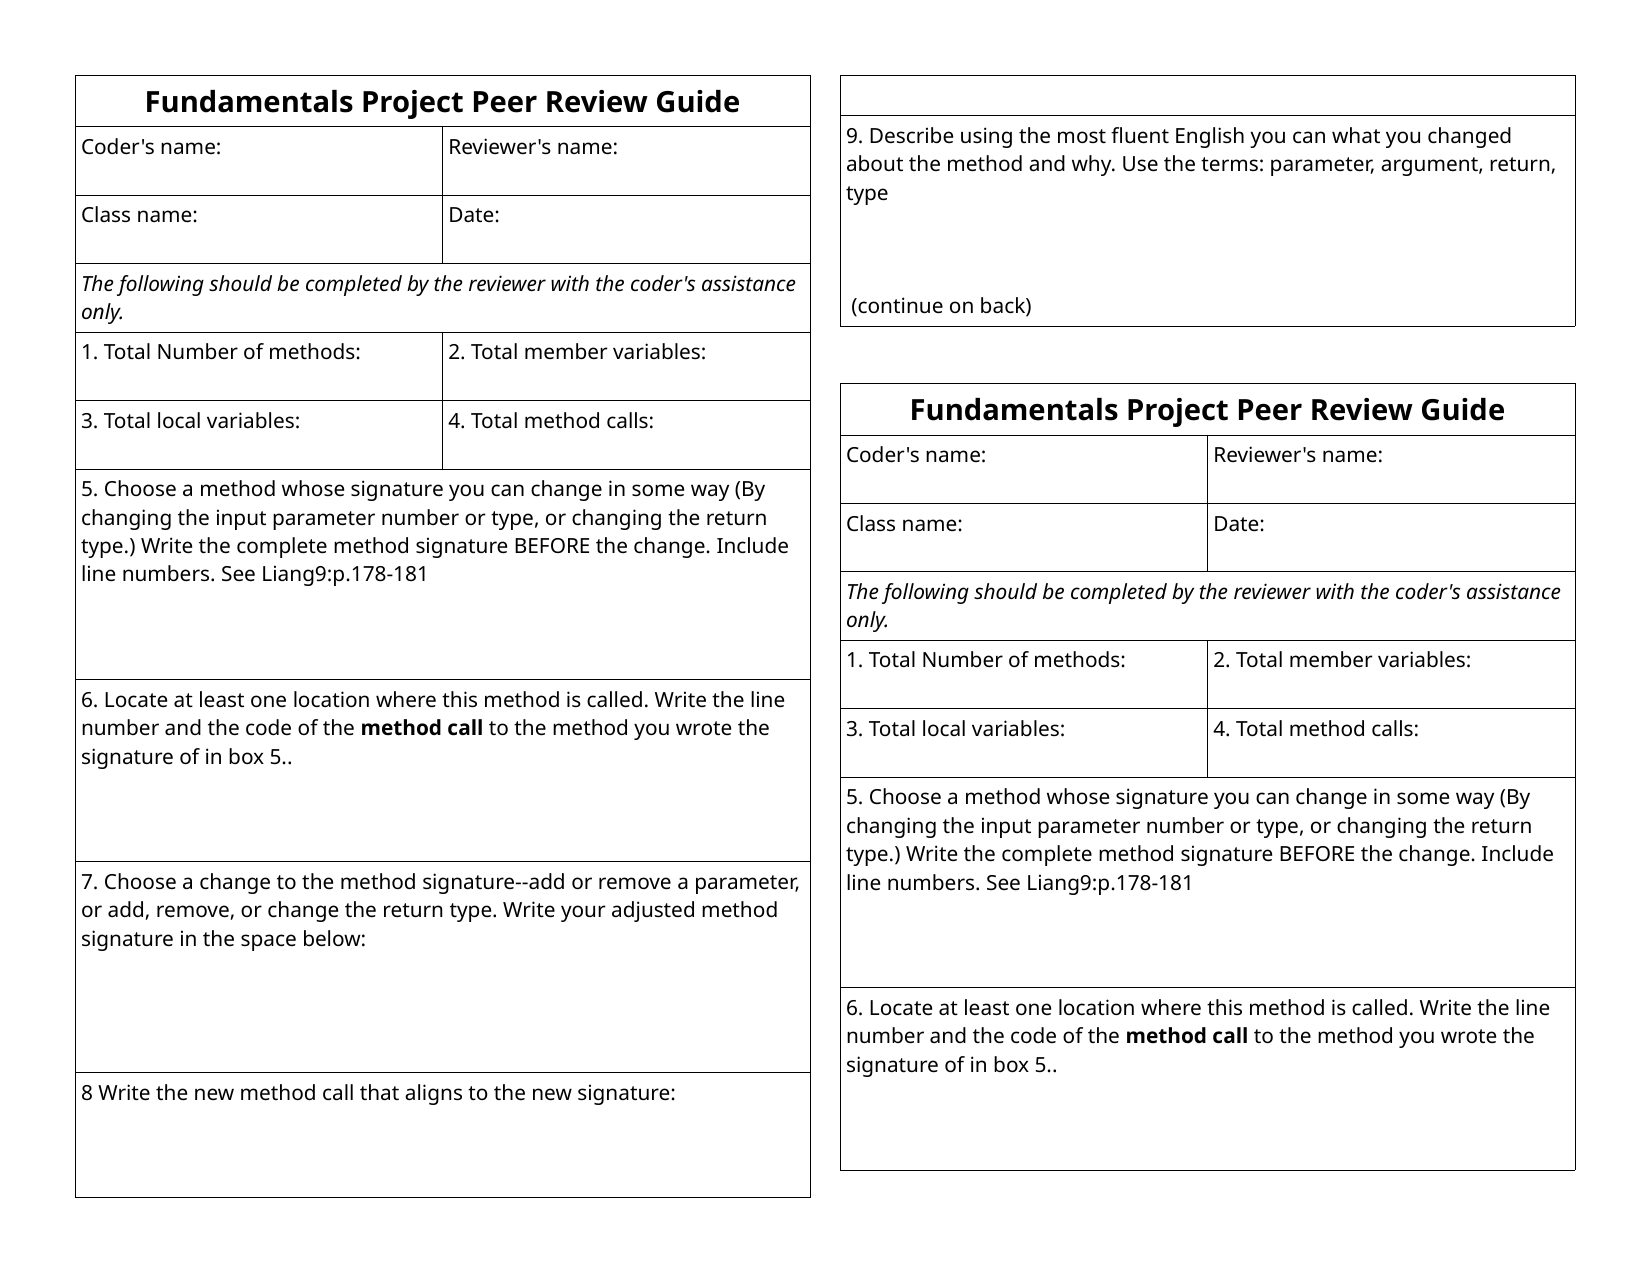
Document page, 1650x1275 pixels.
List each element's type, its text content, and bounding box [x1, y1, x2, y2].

table_cell Coder's name: [76, 127, 442, 195]
table_header Fundamentals Project Peer Review Guide [841, 384, 1575, 434]
table_cell 2. Total member variables: [443, 333, 810, 400]
table_cell Reviewer's name: [1208, 436, 1575, 503]
table_cell 1. Total Number of methods: [76, 333, 442, 400]
table_cell Class name: [76, 196, 442, 263]
table_cell Class name: [841, 504, 1207, 571]
table_cell 8 Write the new method call that aligns to the new signature: [76, 1073, 810, 1197]
table_cell 7. Choose a change to the method signature--add or remove a parameter, or add, remove, or change the return type. Write your adjusted method signature in the space below: [76, 862, 810, 1072]
table_cell 5. Choose a method whose signature you can change in some way (By changing the input parameter number or type, or changing the return type.) Write the complete method signature BEFORE the change. Include line numbers. See Liang9:p.178-181 [76, 470, 810, 679]
table_cell 1. Total Number of methods: [841, 641, 1207, 708]
table_cell 5. Choose a method whose signature you can change in some way (By changing the input parameter number or type, or changing the return type.) Write the complete method signature BEFORE the change. Include line numbers. See Liang9:p.178-181 [841, 778, 1575, 987]
table_cell 6. Locate at least one location where this method is called. Write the line number and the code of the method call to the method you wrote the signature of in box 5.. [76, 680, 810, 861]
table_cell The following should be completed by the reviewer with the coder's assistance only. [841, 572, 1575, 640]
table_header Fundamentals Project Peer Review Guide [76, 76, 810, 126]
table_cell 4. Total method calls: [1208, 709, 1575, 777]
table_cell Date: [443, 196, 810, 263]
table_cell Coder's name: [841, 436, 1207, 503]
table_cell 3. Total local variables: [841, 709, 1207, 777]
table_cell 6. Locate at least one location where this method is called. Write the line number and the code of the method call to the method you wrote the signature of in box 5.. [841, 988, 1575, 1169]
table_cell 3. Total local variables: [76, 401, 442, 468]
table_cell [841, 76, 1575, 115]
table_cell 4. Total method calls: [443, 401, 810, 468]
table_cell The following should be completed by the reviewer with the coder's assistance only. [76, 264, 810, 332]
table_cell 9. Describe using the most fluent English you can what you changed about the method and why. Use the terms: parameter, argument, return, type (continue on back) [841, 116, 1575, 326]
table_cell Date: [1208, 504, 1575, 571]
table_cell Reviewer's name: [443, 127, 810, 195]
table_cell 2. Total member variables: [1208, 641, 1575, 708]
